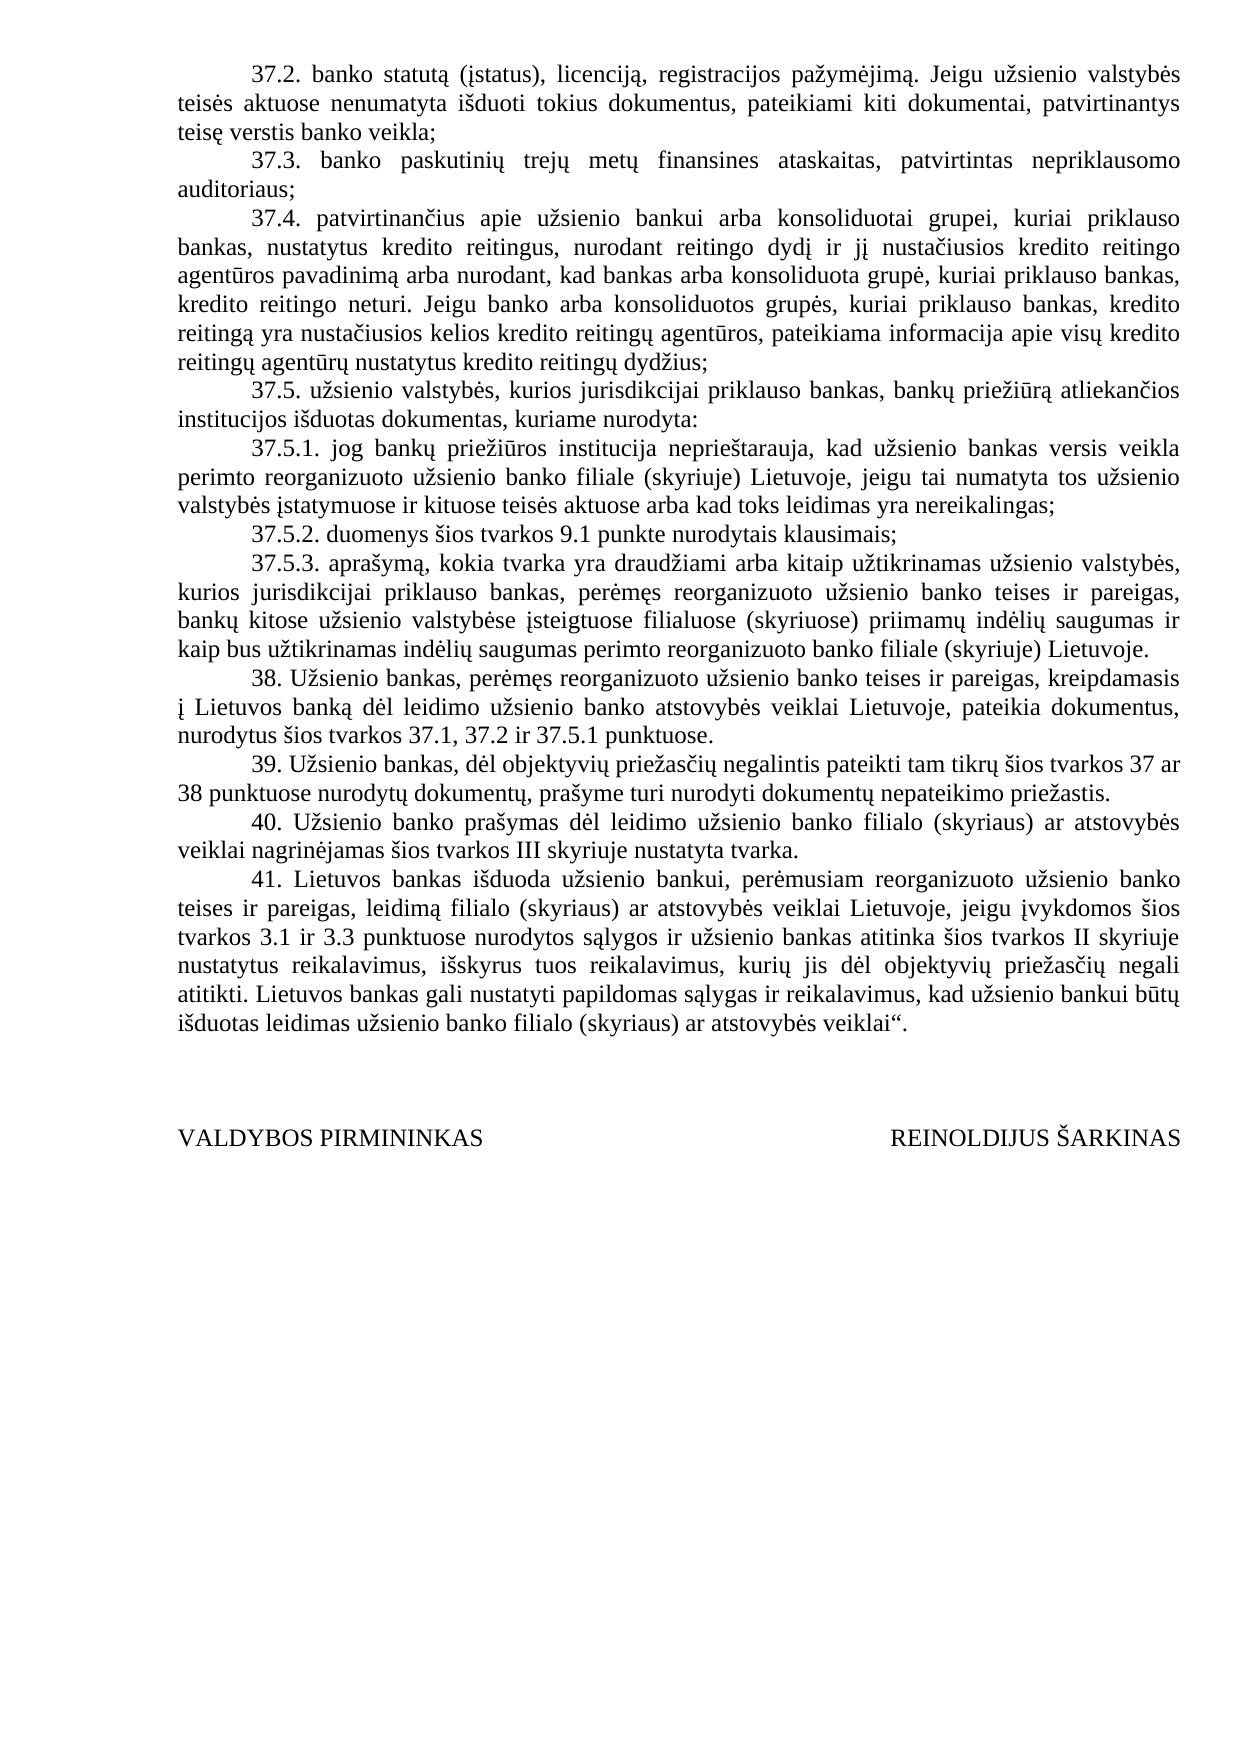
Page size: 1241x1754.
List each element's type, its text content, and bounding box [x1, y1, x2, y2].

text 37.5. užsienio valstybės, kurios jurisdikcijai priklauso bankas, bankų priežiūrą atliekančios institucijos išduotas dokumentas, kuriame nurodyta: [177, 375, 1181, 433]
text 38. Užsienio bankas, perėmęs reorganizuoto užsienio banko teises ir pareigas, kreipdamasis į Lietuvos banką dėl leidimo užsienio banko atstovybės veiklai Lietuvoje, pateikia dokumentus, nurodytus šios tvarkos 37.1, 37.2 ir 37.5.1 punktuose. [177, 663, 1181, 749]
text 37.5.1. jog bankų priežiūros institucija neprieštarauja, kad užsienio bankas versis veikla perimto reorganizuoto užsienio banko filiale (skyriuje) Lietuvoje, jeigu tai numatyta tos užsienio valstybės įstatymuose ir kituose teisės aktuose arba kad toks leidimas yra nereikalingas; [177, 433, 1181, 519]
text 37.5.2. duomenys šios tvarkos 9.1 punkte nurodytais klausimais; [177, 519, 1181, 548]
text VALDYBOS PIRMININKAS REINOLDIJUS ŠARKINAS [177, 1123, 1181, 1152]
text 40. Užsienio banko prašymas dėl leidimo užsienio banko filialo (skyriaus) ar atstovybės veiklai nagrinėjamas šios tvarkos III skyriuje nustatyta tvarka. [177, 807, 1181, 864]
text 41. Lietuvos bankas išduoda užsienio bankui, perėmusiam reorganizuoto užsienio banko teises ir pareigas, leidimą filialo (skyriaus) ar atstovybės veiklai Lietuvoje, jeigu įvykdomos šios tvarkos 3.1 ir 3.3 punktuose nurodytos sąlygos ir užsienio bankas atitinka šios tvarkos II skyriuje nustatytus reikalavimus, išskyrus tuos reikalavimus, kurių jis dėl objektyvių priežasčių negali atitikti. Lietuvos bankas gali nustatyti papildomas sąlygas ir reikalavimus, kad užsienio bankui būtų išduotas leidimas užsienio banko filialo (skyriaus) ar atstovybės veiklai“. [177, 864, 1181, 1037]
text 37.4. patvirtinančius apie užsienio bankui arba konsoliduotai grupei, kuriai priklauso bankas, nustatytus kredito reitingus, nurodant reitingo dydį ir jį nustačiusios kredito reitingo agentūros pavadinimą arba nurodant, kad bankas arba konsoliduota grupė, kuriai priklauso bankas, kredito reitingo neturi. Jeigu banko arba konsoliduotos grupės, kuriai priklauso bankas, kredito reitingą yra nustačiusios kelios kredito reitingų agentūros, pateikiama informacija apie visų kredito reitingų agentūrų nustatytus kredito reitingų dydžius; [177, 203, 1181, 375]
text 37.5.3. aprašymą, kokia tvarka yra draudžiami arba kitaip užtikrinamas užsienio valstybės, kurios jurisdikcijai priklauso bankas, perėmęs reorganizuoto užsienio banko teises ir pareigas, bankų kitose užsienio valstybėse įsteigtuose filialuose (skyriuose) priimamų indėlių saugumas ir kaip bus užtikrinamas indėlių saugumas perimto reorganizuoto banko filiale (skyriuje) Lietuvoje. [177, 548, 1181, 663]
text 37.3. banko paskutinių trejų metų finansines ataskaitas, patvirtintas nepriklausomo auditoriaus; [177, 145, 1181, 203]
text 39. Užsienio bankas, dėl objektyvių priežasčių negalintis pateikti tam tikrų šios tvarkos 37 ar 38 punktuose nurodytų dokumentų, prašyme turi nurodyti dokumentų nepateikimo priežastis. [177, 749, 1181, 807]
text 37.2. banko statutą (įstatus), licenciją, registracijos pažymėjimą. Jeigu užsienio valstybės teisės aktuose nenumatyta išduoti tokius dokumentus, pateikiami kiti dokumentai, patvirtinantys teisę verstis banko veikla; [177, 59, 1181, 145]
